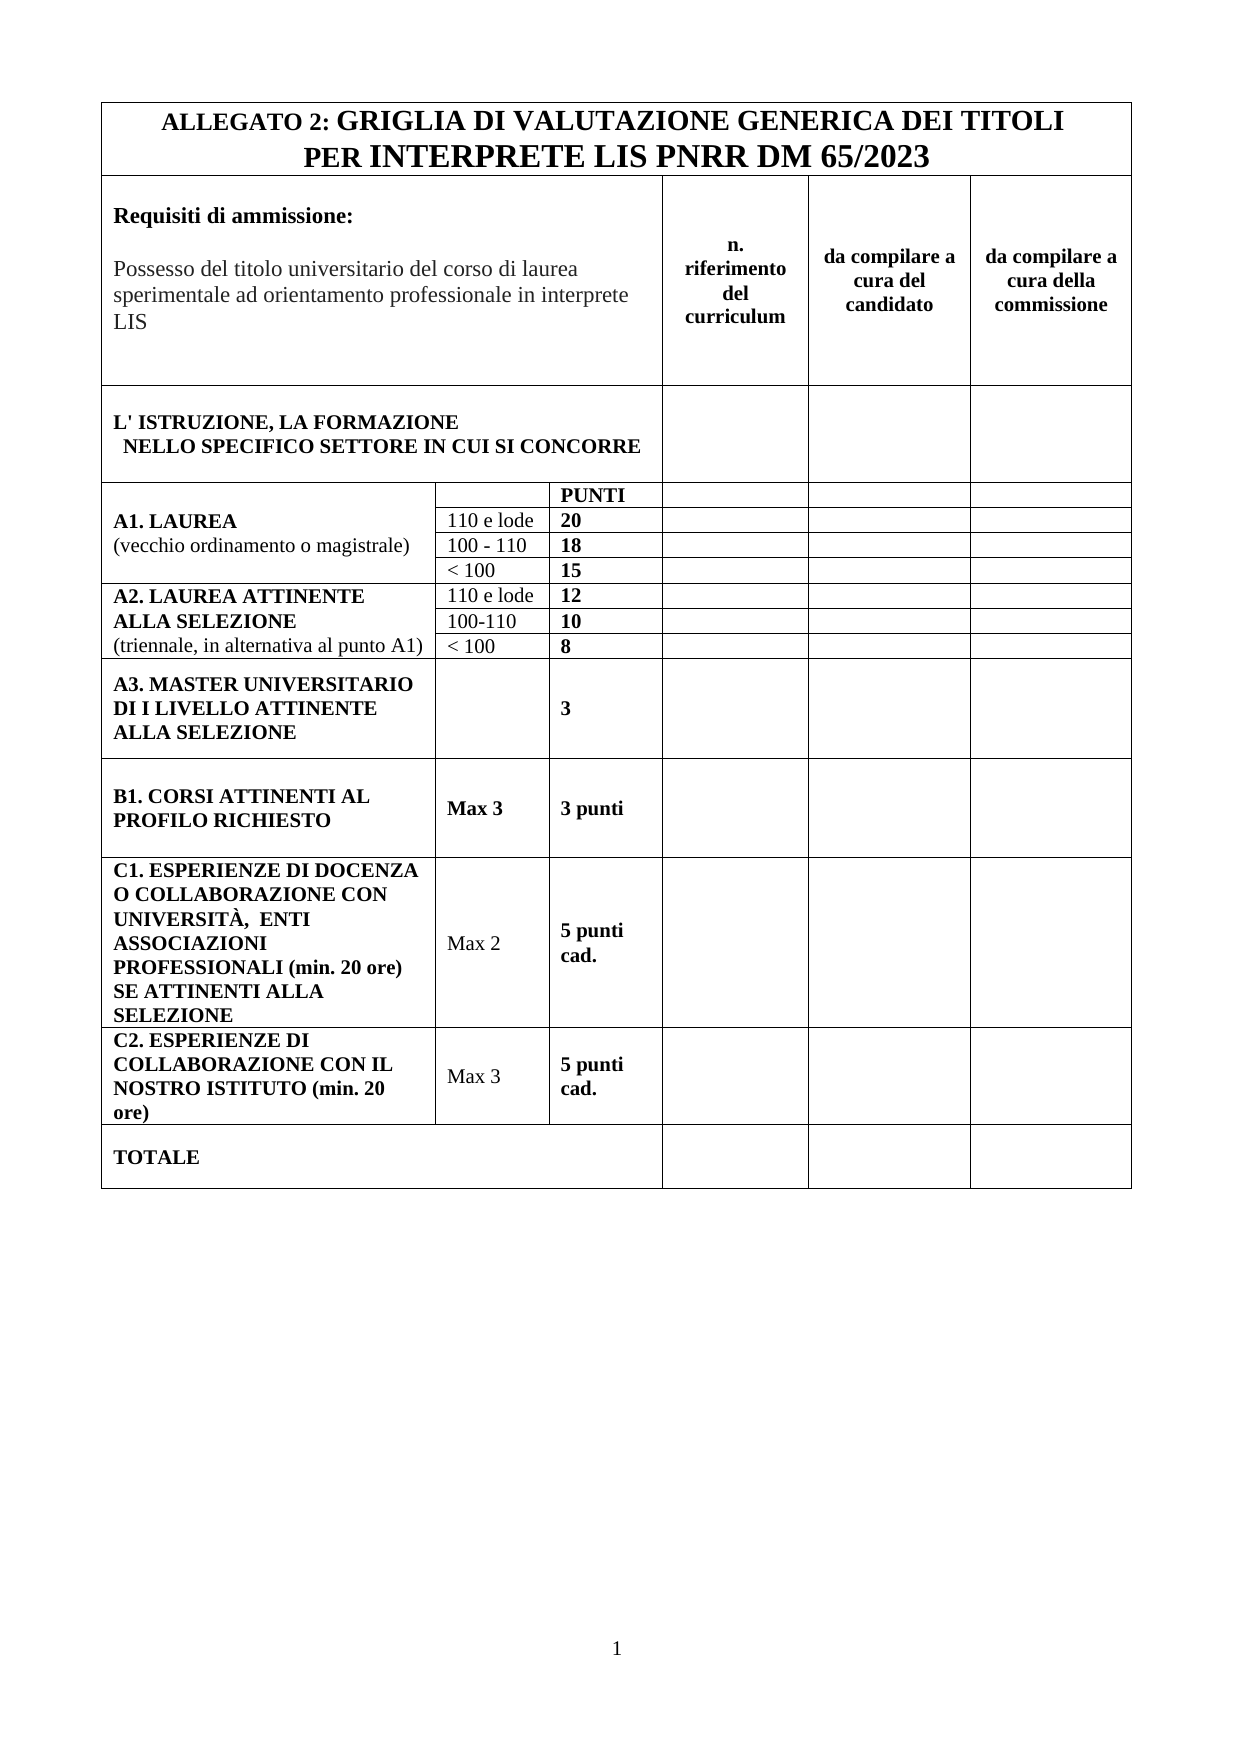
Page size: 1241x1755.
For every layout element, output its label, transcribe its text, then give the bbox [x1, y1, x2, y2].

table_cell [809, 386, 970, 482]
table_cell B1. CORSI ATTINENTI AL PROFILO RICHIESTO [102, 759, 435, 857]
table_cell da compilare a cura della commissione [971, 176, 1131, 385]
table_cell C2. ESPERIENZE DI COLLABORAZIONE CON IL NOSTRO ISTITUTO (min. 20 ore) [102, 1028, 435, 1124]
table_cell [809, 634, 970, 658]
table_cell [663, 634, 808, 658]
table_cell TOTALE [102, 1125, 662, 1188]
table_cell [663, 386, 808, 482]
table_cell 15 [550, 558, 662, 582]
table_cell 3 [550, 659, 662, 757]
table_cell [809, 584, 970, 607]
table_cell 110 e lode [436, 508, 549, 532]
table_cell [663, 558, 808, 582]
table_cell [809, 1125, 970, 1188]
table_cell 8 [550, 634, 662, 658]
table_cell L' ISTRUZIONE, LA FORMAZIONE NELLO SPECIFICO SETTORE IN CUI SI CONCORRE [102, 386, 662, 482]
table_cell 12 [550, 584, 662, 607]
table_cell [663, 508, 808, 532]
table_cell 5 punti cad. [550, 858, 662, 1027]
table_cell [663, 858, 808, 1027]
table_cell 18 [550, 533, 662, 557]
table_cell [809, 659, 970, 757]
table_cell Max 3 [436, 1028, 549, 1124]
table_cell [971, 659, 1131, 757]
table_cell [971, 858, 1131, 1027]
table_cell [971, 634, 1131, 658]
table_cell 5 punti cad. [550, 1028, 662, 1124]
table_header ALLEGATO 2: GRIGLIA DI VALUTAZIONE GENERICA DEI TITOLI PER INTERPRETE LIS PNRR DM 65/2023 [102, 103, 1131, 175]
table_cell 10 [550, 609, 662, 633]
table_cell [663, 533, 808, 557]
table_cell [809, 558, 970, 582]
table_cell [663, 759, 808, 857]
table_cell [971, 508, 1131, 532]
table_cell [436, 483, 549, 507]
table_cell Max 2 [436, 858, 549, 1027]
table_cell [809, 483, 970, 507]
table_cell 20 [550, 508, 662, 532]
table_cell 100-110 [436, 609, 549, 633]
table_cell [663, 1125, 808, 1188]
table_cell [809, 1028, 970, 1124]
table_cell [663, 609, 808, 633]
table_cell [663, 1028, 808, 1124]
table_cell C1. ESPERIENZE DI DOCENZA O COLLABORAZIONE CON UNIVERSITÀ, ENTI ASSOCIAZIONI PROFESSIONALI (min. 20 ore) SE ATTINENTI ALLA SELEZIONE [102, 858, 435, 1027]
table_cell [971, 584, 1131, 607]
table_cell A3. MASTER UNIVERSITARIO DI I LIVELLO ATTINENTE ALLA SELEZIONE [102, 659, 435, 757]
table_cell [809, 609, 970, 633]
table_cell [971, 1028, 1131, 1124]
table_cell < 100 [436, 634, 549, 658]
table_cell [436, 659, 549, 757]
table_cell PUNTI [550, 483, 662, 507]
table_cell [971, 759, 1131, 857]
table_cell da compilare a cura del candidato [809, 176, 970, 385]
table_cell [809, 759, 970, 857]
table_cell A1. LAUREA (vecchio ordinamento o magistrale) [102, 483, 435, 582]
table_cell [663, 659, 808, 757]
table_cell 3 punti [550, 759, 662, 857]
table_cell A2. LAUREA ATTINENTE ALLA SELEZIONE (triennale, in alternativa al punto A1) [102, 584, 435, 658]
table_cell [971, 1125, 1131, 1188]
table_cell [663, 584, 808, 607]
table_cell [971, 533, 1131, 557]
table_cell [809, 508, 970, 532]
table_cell [663, 483, 808, 507]
table_cell [971, 609, 1131, 633]
table_cell Max 3 [436, 759, 549, 857]
table_cell [971, 386, 1131, 482]
table_cell Requisiti di ammissione: Possesso del titolo universitario del corso di laurea sperimentale ad orientamento professionale in interprete LIS [102, 176, 662, 385]
table_cell 100 - 110 [436, 533, 549, 557]
table_cell [809, 858, 970, 1027]
table_cell n. riferimento del curriculum [663, 176, 808, 385]
table_cell [971, 483, 1131, 507]
table_cell < 100 [436, 558, 549, 582]
table_cell [809, 533, 970, 557]
table_cell 110 e lode [436, 584, 549, 607]
table_cell [971, 558, 1131, 582]
